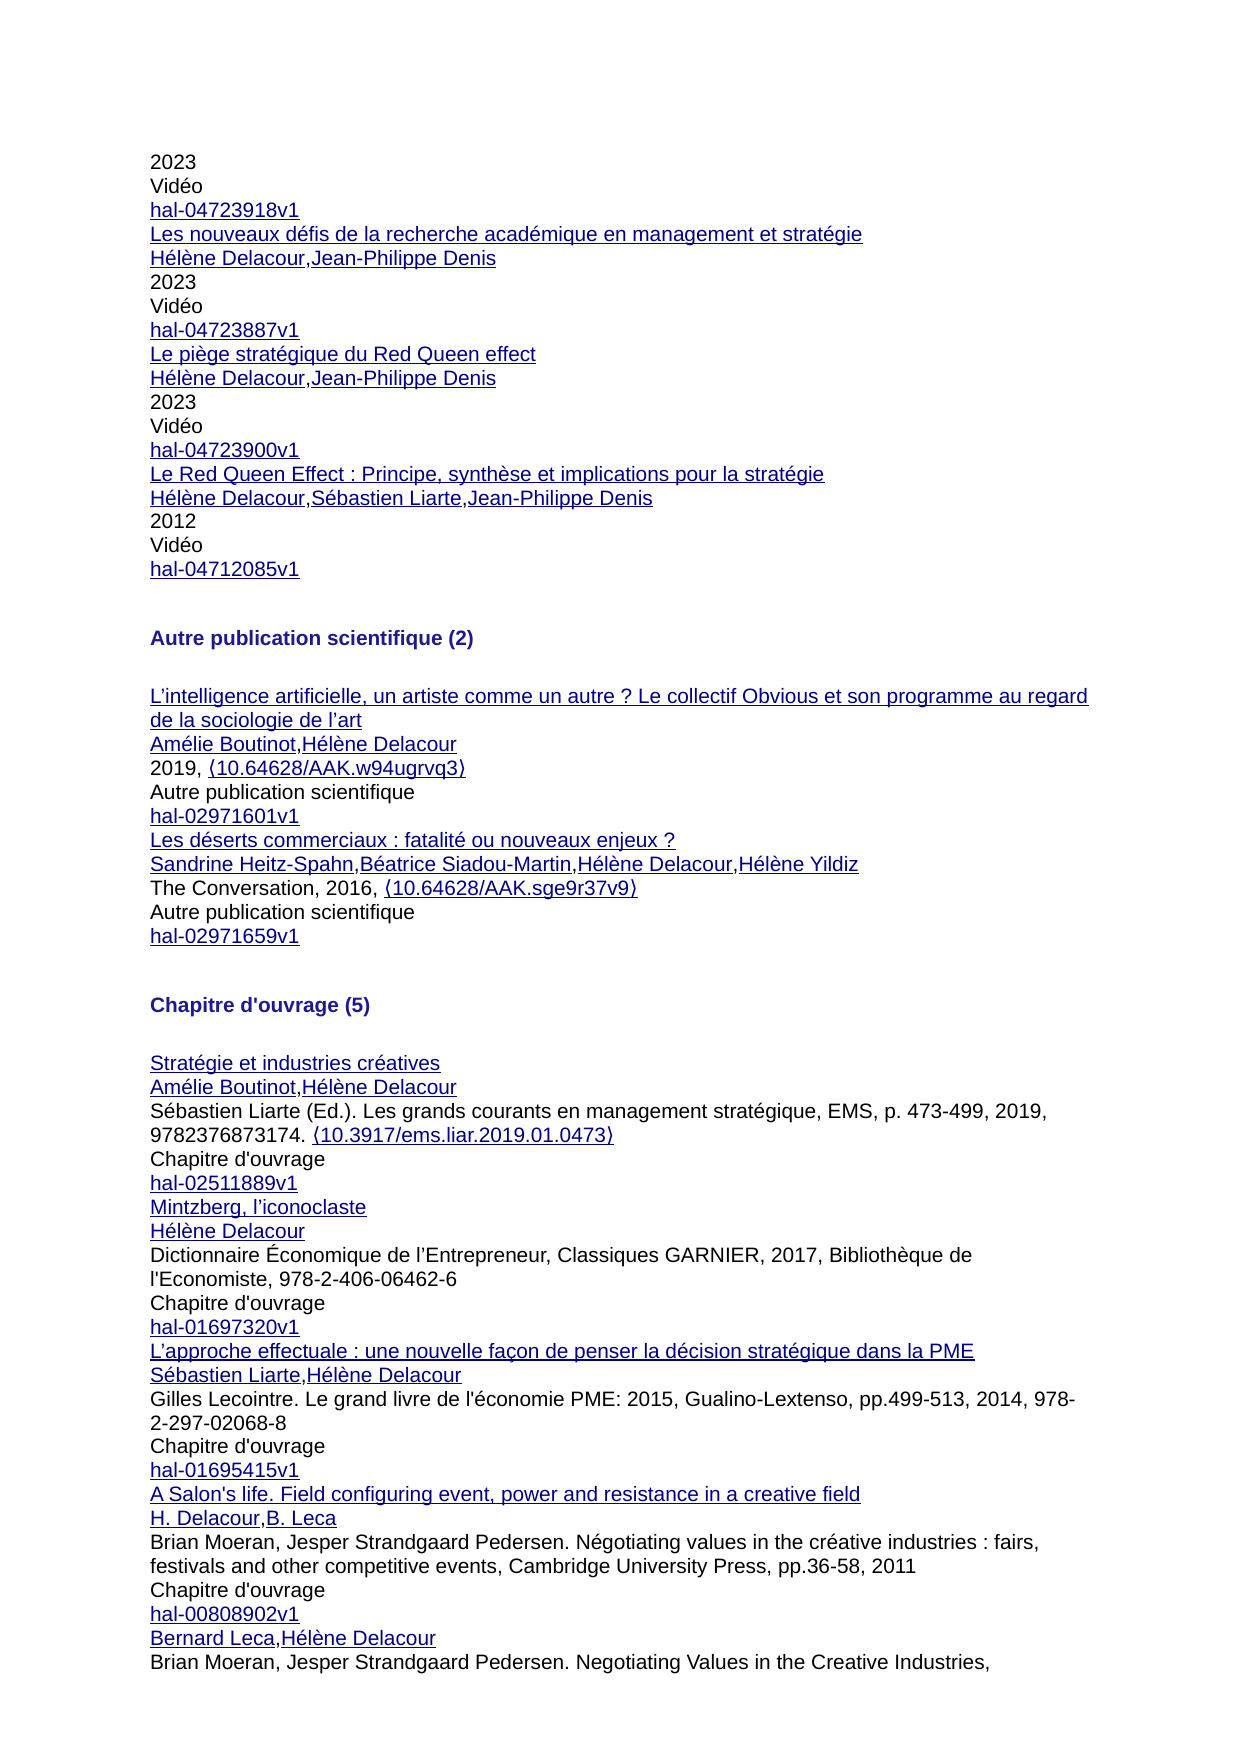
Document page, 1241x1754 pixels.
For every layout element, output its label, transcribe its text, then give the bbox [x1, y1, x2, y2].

table_cell A Salon's life: Field configuring event, power and contestation in a creative field Bernard Leca,Hélène Delacour Brian Moeran, Jesper Strandgaard Pedersen. Negotiating Values in the Creative Industries, Cambridge University Press, p. 36-58, 2011 Chapitre d'ouvrage hal-00738920v1 [150, 1626, 1090, 1674]
table_cell Mintzberg, l’iconoclaste Hélène Delacour Dictionnaire Économique de l’Entrepreneur, Classiques GARNIER, 2017, Bibliothèque de l'Economiste, 978-2-406-06462-6 Chapitre d'ouvrage hal-01697320v1 [150, 1195, 1090, 1338]
subtitle Chapitre d'ouvrage (5) [150, 993, 1090, 1017]
table_cell Les déserts commerciaux : fatalité ou nouveaux enjeux ? Sandrine Heitz-Spahn,Béatrice Siadou-Martin,Hélène Delacour,Hélène Yildiz The Conversation, 2016, ⟨10.64628/AAK.sge9r37v9⟩ Autre publication scientifique hal-02971659v1 [150, 828, 1090, 948]
table_header Stratégie et industries créatives Amélie Boutinot,Hélène Delacour Sébastien Liarte (Ed.). Les grands courants en management stratégique, EMS, p. 473-499, 2019, 9782376873174. ⟨10.3917/ems.liar.2019.01.0473⟩ Chapitre d'ouvrage hal-02511889v1 [150, 1051, 1090, 1195]
table_header 2023 Vidéo hal-04723918v1 [150, 150, 1090, 222]
table_cell A Salon's life. Field configuring event, power and resistance in a creative field H. Delacour,B. Leca Brian Moeran, Jesper Strandgaard Pedersen. Négotiating values in the créative industries : fairs, festivals and other competitive events, Cambridge University Press, pp.36-58, 2011 Chapitre d'ouvrage hal-00808902v1 [150, 1482, 1090, 1626]
subtitle Autre publication scientifique (2) [150, 626, 1090, 650]
table_cell Le piège stratégique du Red Queen effect Hélène Delacour,Jean-Philippe Denis 2023 Vidéo hal-04723900v1 [150, 342, 1090, 461]
table_cell L’approche effectuale : une nouvelle façon de penser la décision stratégique dans la PME Sébastien Liarte,Hélène Delacour Gilles Lecointre. Le grand livre de l'économie PME: 2015, Gualino-Lextenso, pp.499-513, 2014, 978-2-297-02068-8 Chapitre d'ouvrage hal-01695415v1 [150, 1339, 1090, 1482]
table_cell Les nouveaux défis de la recherche académique en management et stratégie Hélène Delacour,Jean-Philippe Denis 2023 Vidéo hal-04723887v1 [150, 222, 1090, 342]
table_header L’intelligence artificielle, un artiste comme un autre ? Le collectif Obvious et son programme au regard de la sociologie de l’art Amélie Boutinot,Hélène Delacour 2019, ⟨10.64628/AAK.w94ugrvq3⟩ Autre publication scientifique hal-02971601v1 [150, 684, 1090, 828]
table_cell Le Red Queen Effect : Principe, synthèse et implications pour la stratégie Hélène Delacour,Sébastien Liarte,Jean-Philippe Denis 2012 Vidéo hal-04712085v1 [150, 461, 1090, 581]
